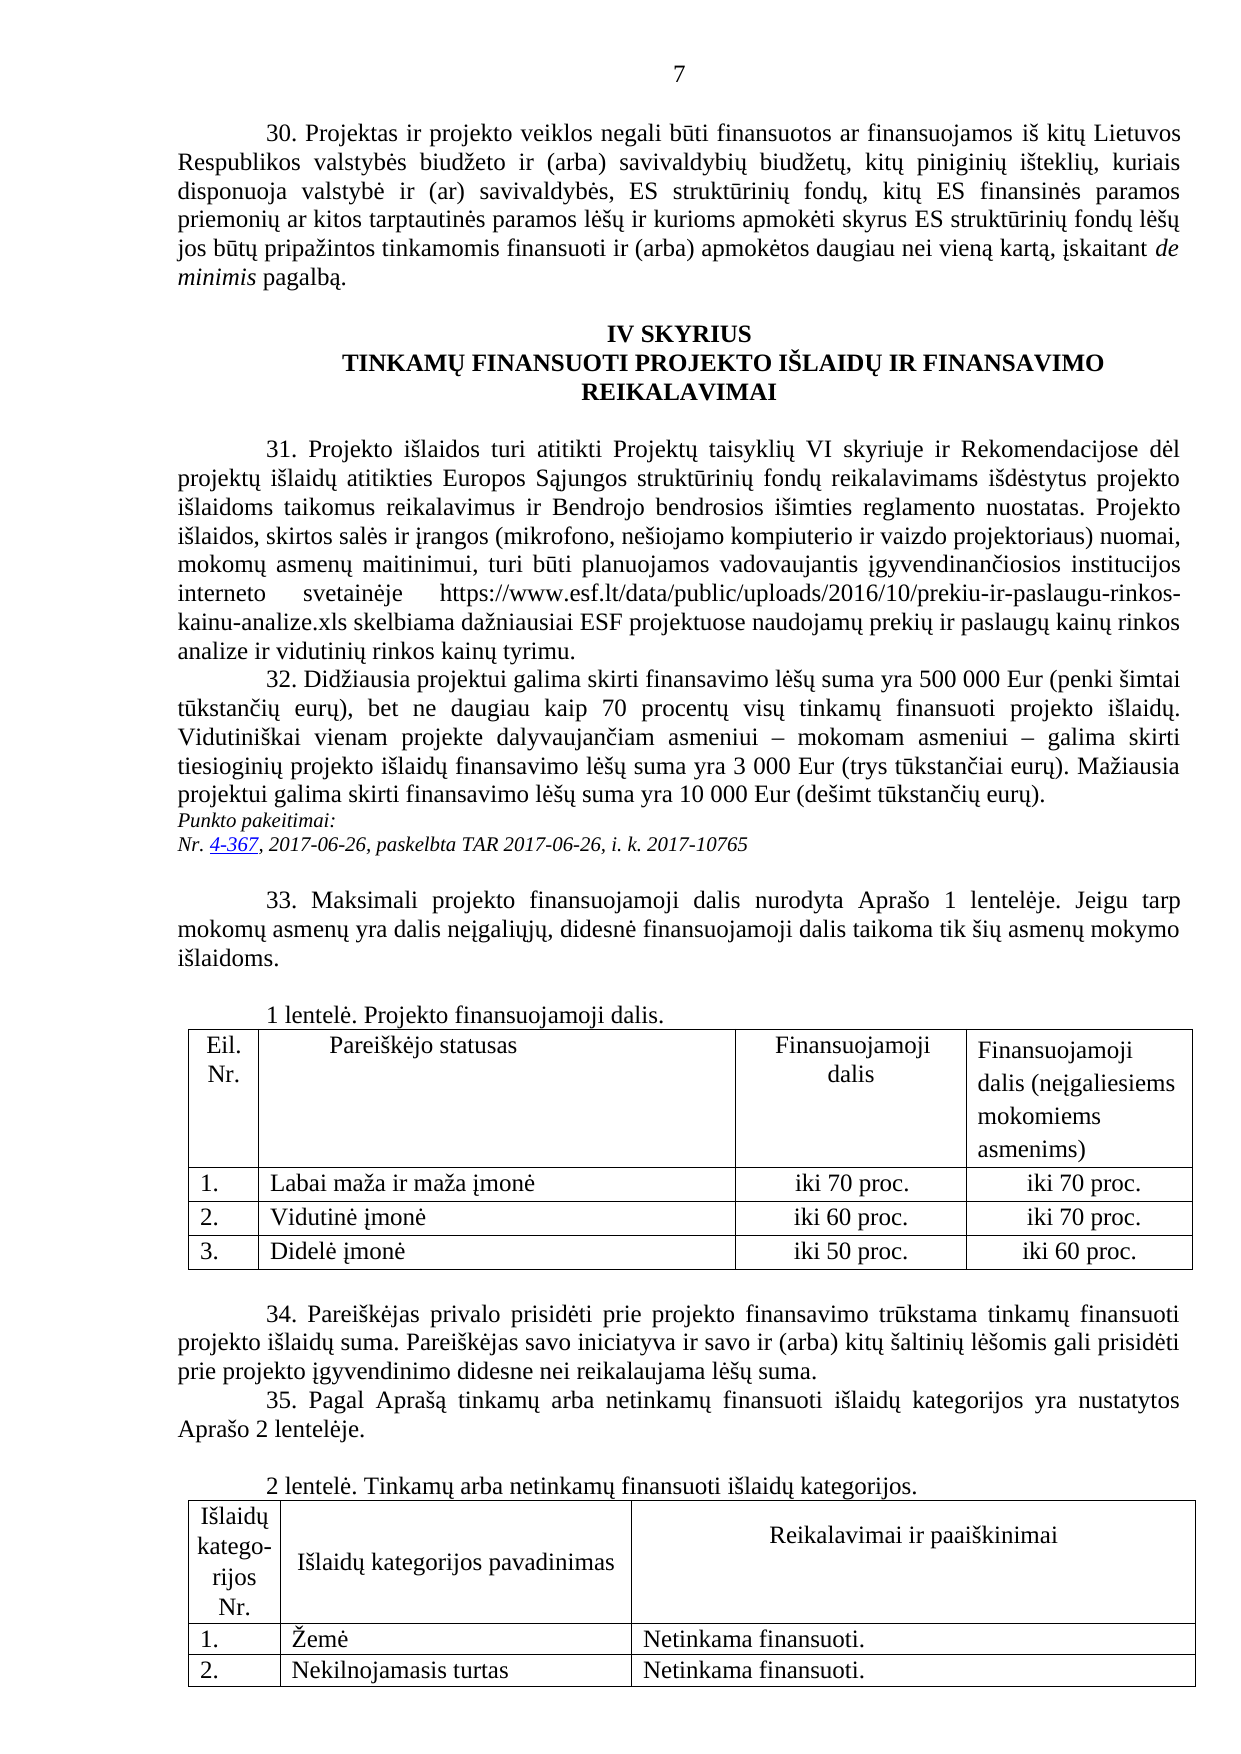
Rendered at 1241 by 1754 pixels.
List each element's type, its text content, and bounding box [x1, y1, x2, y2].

table_cell iki 70 proc. [967, 1202, 1192, 1235]
text 1 lentelė. Projekto finansuojamoji dalis. [177, 1000, 1181, 1029]
table_cell Vidutinė įmonė [259, 1202, 735, 1235]
table_cell iki 60 proc. [736, 1202, 966, 1235]
text TINKAMŲ FINANSUOTI PROJEKTO IŠLAIDŲ IR FINANSAVIMO REIKALAVIMAI [177, 348, 1181, 406]
text Punkto pakeitimai: [177, 808, 1181, 832]
table_cell iki 50 proc. [736, 1236, 966, 1269]
table_cell 2. [189, 1202, 258, 1235]
table_header Išlaidų kategorijos pavadinimas [281, 1501, 631, 1623]
table_cell Žemė [281, 1624, 631, 1654]
table_header Reikalavimai ir paaiškinimai [632, 1501, 1195, 1623]
text 2 lentelė. Tinkamų arba netinkamų finansuoti išlaidų kategorijos. [177, 1471, 1181, 1500]
table_header Finansuojamoji dalis [736, 1030, 966, 1167]
table_cell 2. [189, 1655, 280, 1686]
table_header Pareiškėjo statusas [259, 1030, 735, 1167]
text 35. Pagal Aprašą tinkamų arba netinkamų finansuoti išlaidų kategorijos yra nustatytos Aprašo 2 lentelėje. [177, 1385, 1181, 1442]
text 31. Projekto išlaidos turi atitikti Projektų taisyklių VI skyriuje ir Rekomendacijose dėl projektų išlaidų atitikties Europos Sąjungos struktūrinių fondų reikalavimams išdėstytus projekto išlaidoms taikomus reikalavimus ir Bendrojo bendrosios išimties reglamento nuostatas. Projekto išlaidos, skirtos salės ir įrangos (mikrofono, nešiojamo kompiuterio ir vaizdo projektoriaus) nuomai, mokomų asmenų maitinimui, turi būti planuojamos vadovaujantis įgyvendinančiosios institucijos interneto svetainėje https://www.esf.lt/data/public/uploads/2016/10/prekiu-ir-paslaugu-rinkos-kainu-analize.xls skelbiama dažniausiai ESF projektuose naudojamų prekių ir paslaugų kainų rinkos analize ir vidutinių rinkos kainų tyrimu. [177, 434, 1181, 664]
text 32. Didžiausia projektui galima skirti finansavimo lėšų suma yra 500 000 Eur (penki šimtai tūkstančių eurų), bet ne daugiau kaip 70 procentų visų tinkamų finansuoti projekto išlaidų. Vidutiniškai vienam projekte dalyvaujančiam asmeniui – mokomam asmeniui – galima skirti tiesioginių projekto išlaidų finansavimo lėšų suma yra 3 000 Eur (trys tūkstančiai eurų). Mažiausia projektui galima skirti finansavimo lėšų suma yra 10 000 Eur (dešimt tūkstančių eurų). [177, 664, 1181, 808]
text Nr. 4-367, 2017-06-26, paskelbta TAR 2017-06-26, i. k. 2017-10765 [177, 832, 1181, 856]
text 33. Maksimali projekto finansuojamoji dalis nurodyta Aprašo 1 lentelėje. Jeigu tarp mokomų asmenų yra dalis neįgaliųjų, didesnė finansuojamoji dalis taikoma tik šių asmenų mokymo išlaidoms. [177, 885, 1181, 971]
table_header Eil. Nr. [189, 1030, 258, 1167]
table_cell Netinkama finansuoti. [632, 1624, 1195, 1654]
table_cell Didelė įmonė [259, 1236, 735, 1269]
text 34. Pareiškėjas privalo prisidėti prie projekto finansavimo trūkstama tinkamų finansuoti projekto išlaidų suma. Pareiškėjas savo iniciatyva ir savo ir (arba) kitų šaltinių lėšomis gali prisidėti prie projekto įgyvendinimo didesne nei reikalaujama lėšų suma. [177, 1299, 1181, 1385]
table_cell Labai maža ir maža įmonė [259, 1168, 735, 1201]
table_header Finansuojamoji dalis (neįgaliesiems mokomiems asmenims) [967, 1030, 1192, 1167]
table_header Išlaidų katego-rijos Nr. [189, 1501, 280, 1623]
table_cell iki 70 proc. [736, 1168, 966, 1201]
table_cell 1. [189, 1168, 258, 1201]
text 30. Projektas ir projekto veiklos negali būti finansuotos ar finansuojamos iš kitų Lietuvos Respublikos valstybės biudžeto ir (arba) savivaldybių biudžetų, kitų piniginių išteklių, kuriais disponuoja valstybė ir (ar) savivaldybės, ES struktūrinių fondų, kitų ES finansinės paramos priemonių ar kitos tarptautinės paramos lėšų ir kurioms apmokėti skyrus ES struktūrinių fondų lėšų jos būtų pripažintos tinkamomis finansuoti ir (arba) apmokėtos daugiau nei vieną kartą, įskaitant de minimis pagalbą. [177, 118, 1181, 291]
table_cell Netinkama finansuoti. [632, 1655, 1195, 1686]
table_cell 1. [189, 1624, 280, 1654]
table_cell Nekilnojamasis turtas [281, 1655, 631, 1686]
table_cell iki 70 proc. [967, 1168, 1192, 1201]
table_cell iki 60 proc. [967, 1236, 1192, 1269]
text IV SKYRIUS [177, 319, 1181, 348]
table_cell 3. [189, 1236, 258, 1269]
